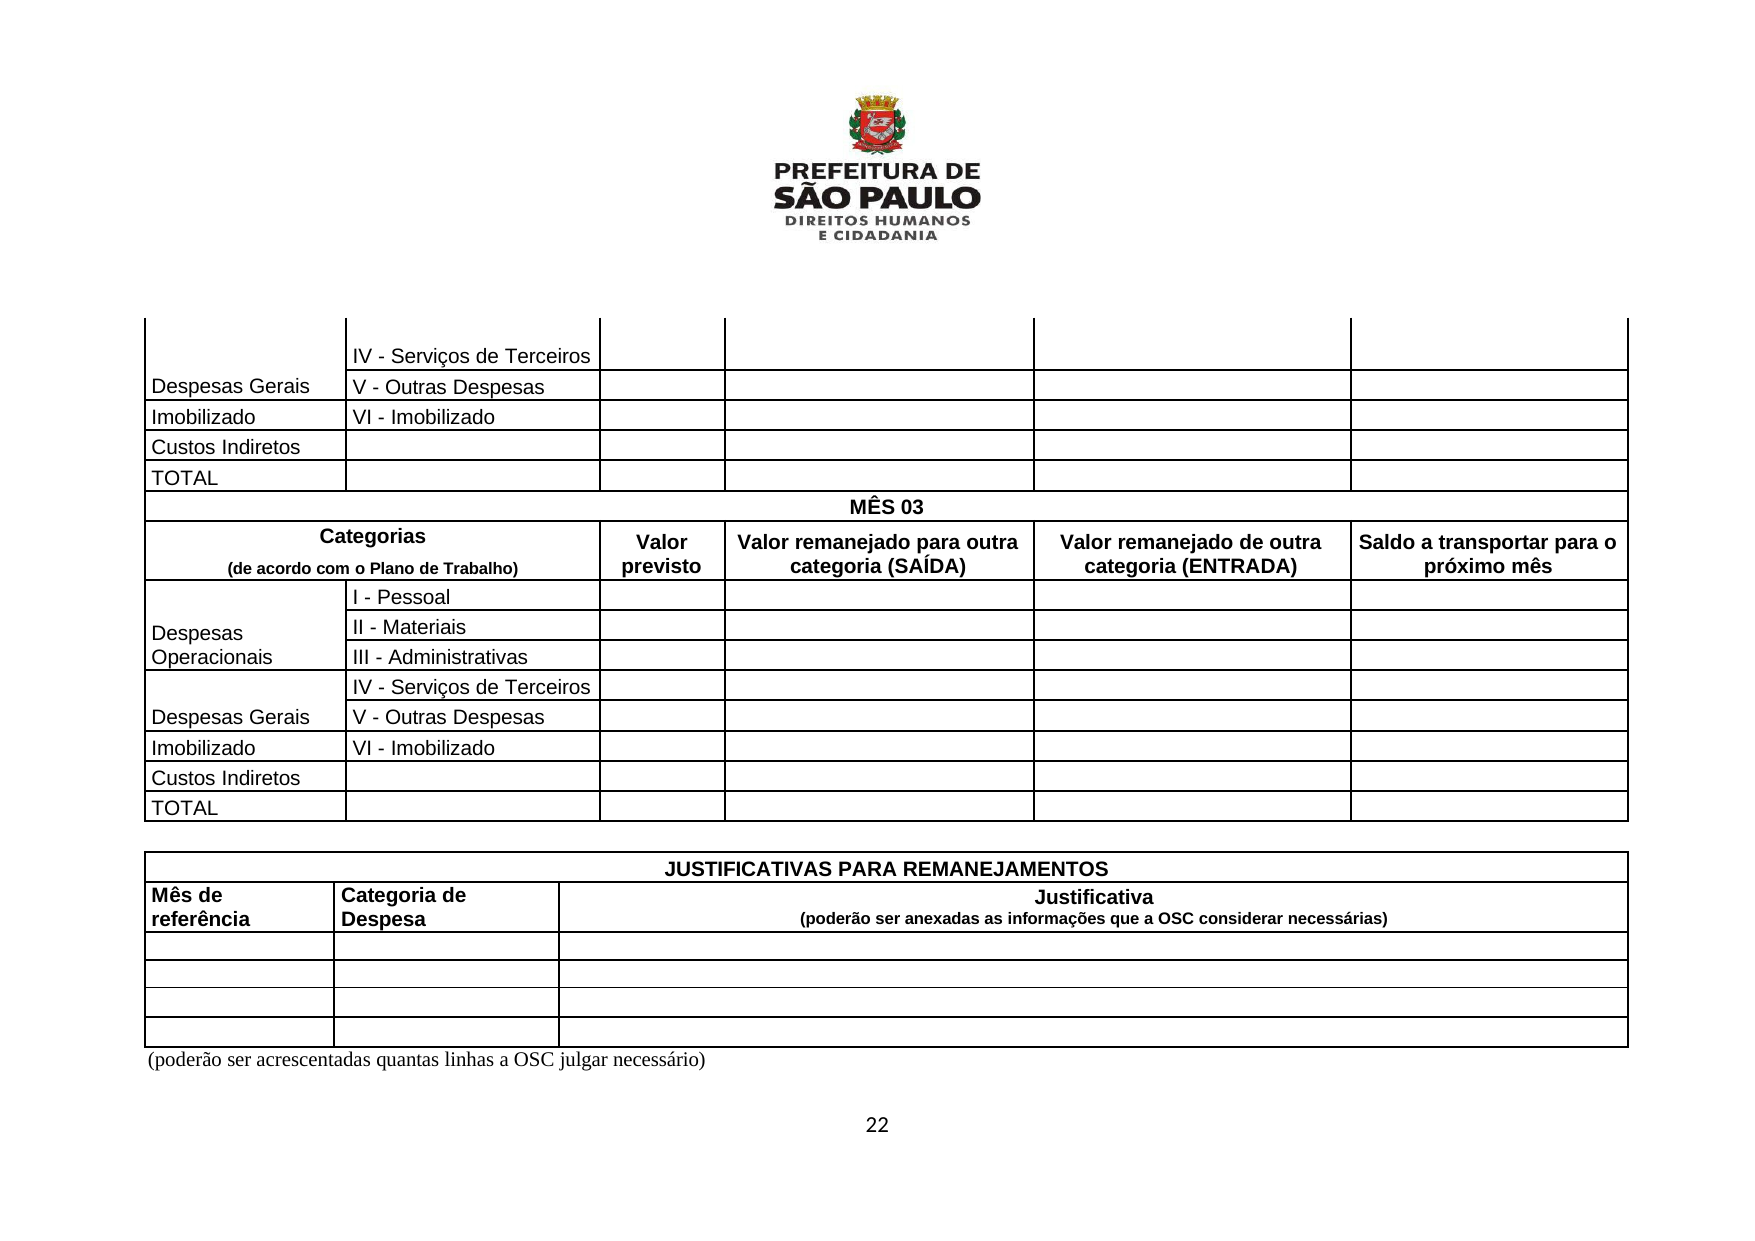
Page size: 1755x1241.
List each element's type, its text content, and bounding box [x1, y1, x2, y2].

table_cell [601, 371, 724, 399]
table_cell [1035, 732, 1350, 760]
table_header JUSTIFICATIVAS PARA REMANEJAMENTOS [146, 853, 1627, 881]
table_cell IV - Serviços de Terceiros [347, 671, 599, 699]
table_cell I - Pessoal [347, 581, 599, 609]
table_cell Justificativa (poderão ser anexadas as informações que a OSC considerar necessárias) [560, 883, 1627, 931]
table_cell [1352, 762, 1627, 790]
table_cell Categorias (de acordo com o Plano de Trabalho) [146, 522, 599, 578]
table_cell [560, 933, 1627, 959]
table_header [601, 318, 724, 369]
table_cell V - Outras Despesas [347, 371, 599, 399]
table_cell [1352, 581, 1627, 609]
table_cell Despesas Gerais [146, 671, 345, 729]
table_cell [335, 1018, 558, 1046]
table_cell [1035, 431, 1350, 459]
table_cell [1035, 371, 1350, 399]
table_cell [560, 988, 1627, 1016]
table_cell [1352, 401, 1627, 429]
table_cell Custos Indiretos [146, 431, 345, 459]
table_cell [601, 792, 724, 820]
table_cell [146, 933, 333, 959]
table_cell Despesas Operacionais [146, 581, 345, 669]
table_cell [335, 933, 558, 959]
table_cell [726, 701, 1033, 729]
text (poderão ser acrescentadas quantas linhas a OSC julgar necessário) [148, 1048, 1642, 1071]
table_cell [601, 431, 724, 459]
table_cell [1035, 401, 1350, 429]
table_cell [601, 641, 724, 669]
table_cell [1035, 792, 1350, 820]
table_cell Imobilizado [146, 732, 345, 760]
table_cell [1352, 641, 1627, 669]
table_cell [726, 762, 1033, 790]
table_cell [1352, 461, 1627, 489]
table_cell [726, 611, 1033, 639]
table_cell [1035, 641, 1350, 669]
table_cell TOTAL [146, 461, 345, 489]
table_cell [1352, 792, 1627, 820]
table_cell [601, 581, 724, 609]
table_cell [347, 792, 599, 820]
table_cell [1035, 611, 1350, 639]
table_cell [726, 401, 1033, 429]
table_cell [726, 641, 1033, 669]
table_cell [726, 371, 1033, 399]
table_cell [1352, 371, 1627, 399]
table_cell [726, 671, 1033, 699]
table_cell [1035, 701, 1350, 729]
table_header [1035, 318, 1350, 369]
table_cell [726, 792, 1033, 820]
table_cell [146, 1018, 333, 1046]
table_cell Valor previsto [601, 522, 724, 578]
table_cell [1035, 671, 1350, 699]
table_header [1352, 318, 1627, 369]
table_cell [560, 1018, 1627, 1046]
table_cell II - Materiais [347, 611, 599, 639]
table_cell [601, 732, 724, 760]
table_cell [347, 762, 599, 790]
table_cell [726, 581, 1033, 609]
table_cell [601, 671, 724, 699]
table_cell VI - Imobilizado [347, 732, 599, 760]
table_cell III - Administrativas [347, 641, 599, 669]
table_cell TOTAL [146, 792, 345, 820]
table_cell Valor remanejado de outra categoria (ENTRADA) [1035, 522, 1350, 578]
table_cell [335, 988, 558, 1016]
table_cell Imobilizado [146, 401, 345, 429]
table_header [726, 318, 1033, 369]
table_cell [335, 961, 558, 987]
table_cell [146, 961, 333, 987]
table_cell Custos Indiretos [146, 762, 345, 790]
table_cell [1035, 461, 1350, 489]
table_cell Mês de referência [146, 883, 333, 931]
table_cell [601, 401, 724, 429]
table_cell [347, 431, 599, 459]
table_cell [601, 461, 724, 489]
table_cell [146, 988, 333, 1016]
table_cell [1352, 431, 1627, 459]
table_cell Saldo a transportar para o próximo mês [1352, 522, 1627, 578]
table_cell [601, 762, 724, 790]
table_cell [601, 701, 724, 729]
table_cell VI - Imobilizado [347, 401, 599, 429]
table_cell [1352, 671, 1627, 699]
table_cell [726, 732, 1033, 760]
table_cell [1352, 701, 1627, 729]
table_cell [601, 611, 724, 639]
table_cell [1352, 732, 1627, 760]
table_cell [1352, 611, 1627, 639]
table_header IV - Serviços de Terceiros [347, 318, 599, 369]
table_cell [1035, 762, 1350, 790]
table_cell Categoria de Despesa [335, 883, 558, 931]
table_cell Valor remanejado para outra categoria (SAÍDA) [726, 522, 1033, 578]
table_cell [1035, 581, 1350, 609]
table_header Despesas Gerais [146, 318, 345, 399]
table_cell [347, 461, 599, 489]
table_cell [560, 961, 1627, 987]
table_cell [726, 461, 1033, 489]
table_cell [726, 431, 1033, 459]
table_cell V - Outras Despesas [347, 701, 599, 729]
table_cell MÊS 03 [146, 492, 1627, 520]
